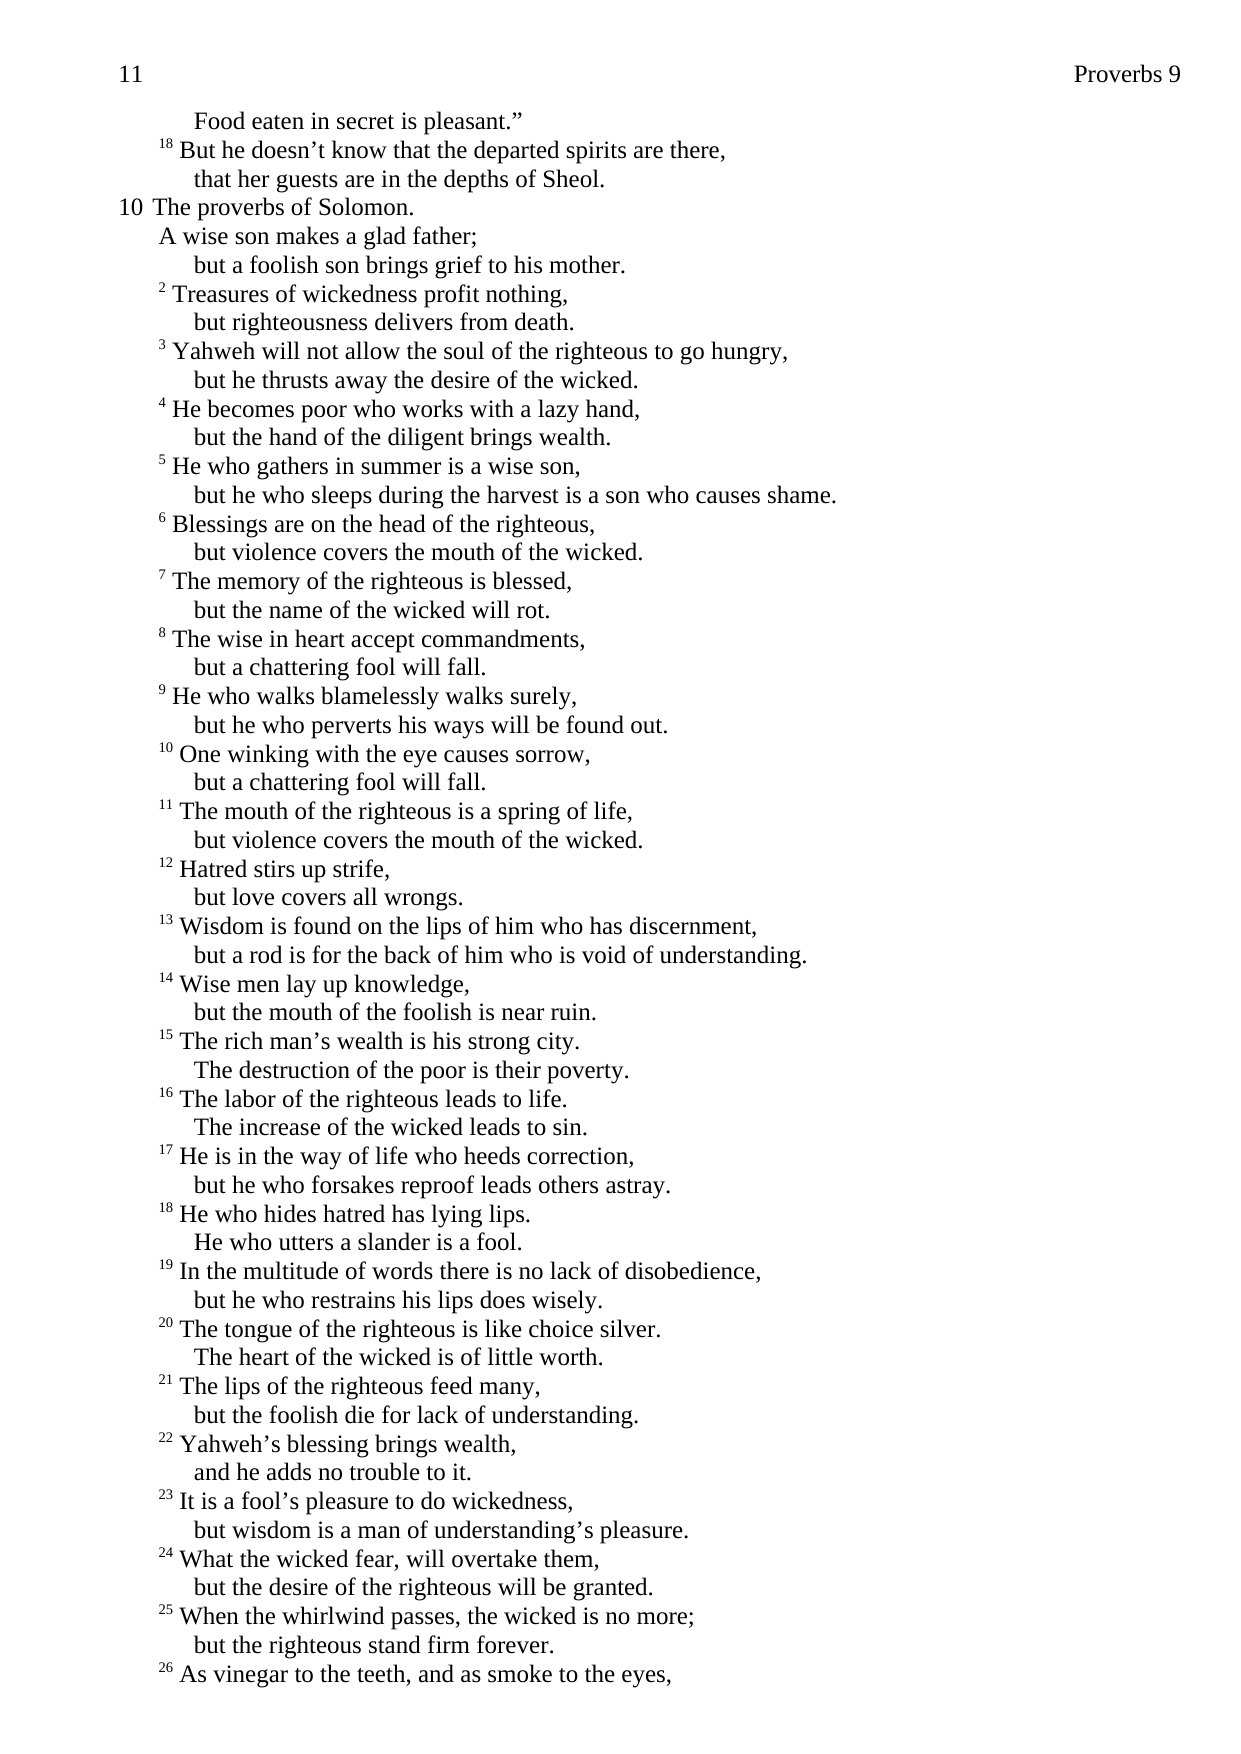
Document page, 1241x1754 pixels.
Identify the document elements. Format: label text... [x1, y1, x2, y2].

text The destruction of the poor is their poverty. [194, 1055, 1181, 1084]
text but the righteous stand firm forever. [194, 1630, 1181, 1659]
text The heart of the wicked is of little worth. [194, 1342, 1181, 1371]
text but violence covers the mouth of the wicked. [194, 537, 1181, 566]
text 6 Blessings are on the head of the righteous, [158, 509, 1181, 537]
text He who utters a slander is a fool. [194, 1227, 1181, 1256]
text but the mouth of the foolish is near ruin. [194, 997, 1181, 1026]
text 13 Wisdom is found on the lips of him who has discernment, [158, 911, 1181, 940]
text 2 Treasures of wickedness profit nothing, [158, 279, 1181, 307]
text 21 The lips of the righteous feed many, [158, 1371, 1181, 1400]
text but righteousness delivers from death. [194, 307, 1181, 336]
text Food eaten in secret is pleasant.” [194, 106, 1181, 135]
text 20 The tongue of the righteous is like choice silver. [158, 1314, 1181, 1342]
text but a chattering fool will fall. [194, 767, 1181, 796]
text but he thrusts away the desire of the wicked. [194, 365, 1181, 394]
text 22 Yahweh’s blessing brings wealth, [158, 1429, 1181, 1457]
text but he who restrains his lips does wisely. [194, 1285, 1181, 1314]
text 10The proverbs of Solomon. [118, 192, 1181, 221]
text 4 He becomes poor who works with a lazy hand, [158, 394, 1181, 422]
text 8 The wise in heart accept commandments, [158, 624, 1181, 652]
text A wise son makes a glad father; [158, 221, 1181, 250]
text 3 Yahweh will not allow the soul of the righteous to go hungry, [158, 336, 1181, 365]
text 15 The rich man’s wealth is his strong city. [158, 1026, 1181, 1055]
text but violence covers the mouth of the wicked. [194, 825, 1181, 854]
text but a rod is for the back of him who is void of understanding. [194, 940, 1181, 969]
text but love covers all wrongs. [194, 882, 1181, 911]
text 16 The labor of the righteous leads to life. [158, 1084, 1181, 1112]
text but he who forsakes reproof leads others astray. [194, 1170, 1181, 1199]
text 25 When the whirlwind passes, the wicked is no more; [158, 1601, 1181, 1630]
text 18 He who hides hatred has lying lips. [158, 1199, 1181, 1227]
text 7 The memory of the righteous is blessed, [158, 566, 1181, 595]
text 10 One winking with the eye causes sorrow, [158, 739, 1181, 767]
text 5 He who gathers in summer is a wise son, [158, 451, 1181, 480]
text 14 Wise men lay up knowledge, [158, 969, 1181, 997]
text that her guests are in the depths of Sheol. [194, 164, 1181, 192]
text 24 What the wicked fear, will overtake them, [158, 1544, 1181, 1572]
text 17 He is in the way of life who heeds correction, [158, 1141, 1181, 1170]
text and he adds no trouble to it. [194, 1457, 1181, 1486]
text but a chattering fool will fall. [194, 652, 1181, 681]
text 9 He who walks blamelessly walks surely, [158, 681, 1181, 710]
text but the hand of the diligent brings wealth. [194, 422, 1181, 451]
text but the name of the wicked will rot. [194, 595, 1181, 624]
text but wisdom is a man of understanding’s pleasure. [194, 1515, 1181, 1544]
text The increase of the wicked leads to sin. [194, 1112, 1181, 1141]
text 11 The mouth of the righteous is a spring of life, [158, 796, 1181, 825]
text but a foolish son brings grief to his mother. [194, 250, 1181, 279]
text 19 In the multitude of words there is no lack of disobedience, [158, 1256, 1181, 1285]
text but the foolish die for lack of understanding. [194, 1400, 1181, 1429]
text but he who perverts his ways will be found out. [194, 710, 1181, 739]
text 23 It is a fool’s pleasure to do wickedness, [158, 1486, 1181, 1515]
text but the desire of the righteous will be granted. [194, 1572, 1181, 1601]
text but he who sleeps during the harvest is a son who causes shame. [194, 480, 1181, 509]
text 26 As vinegar to the teeth, and as smoke to the eyes, [158, 1659, 1181, 1687]
text 18 But he doesn’t know that the departed spirits are there, [158, 135, 1181, 164]
text 12 Hatred stirs up strife, [158, 854, 1181, 882]
